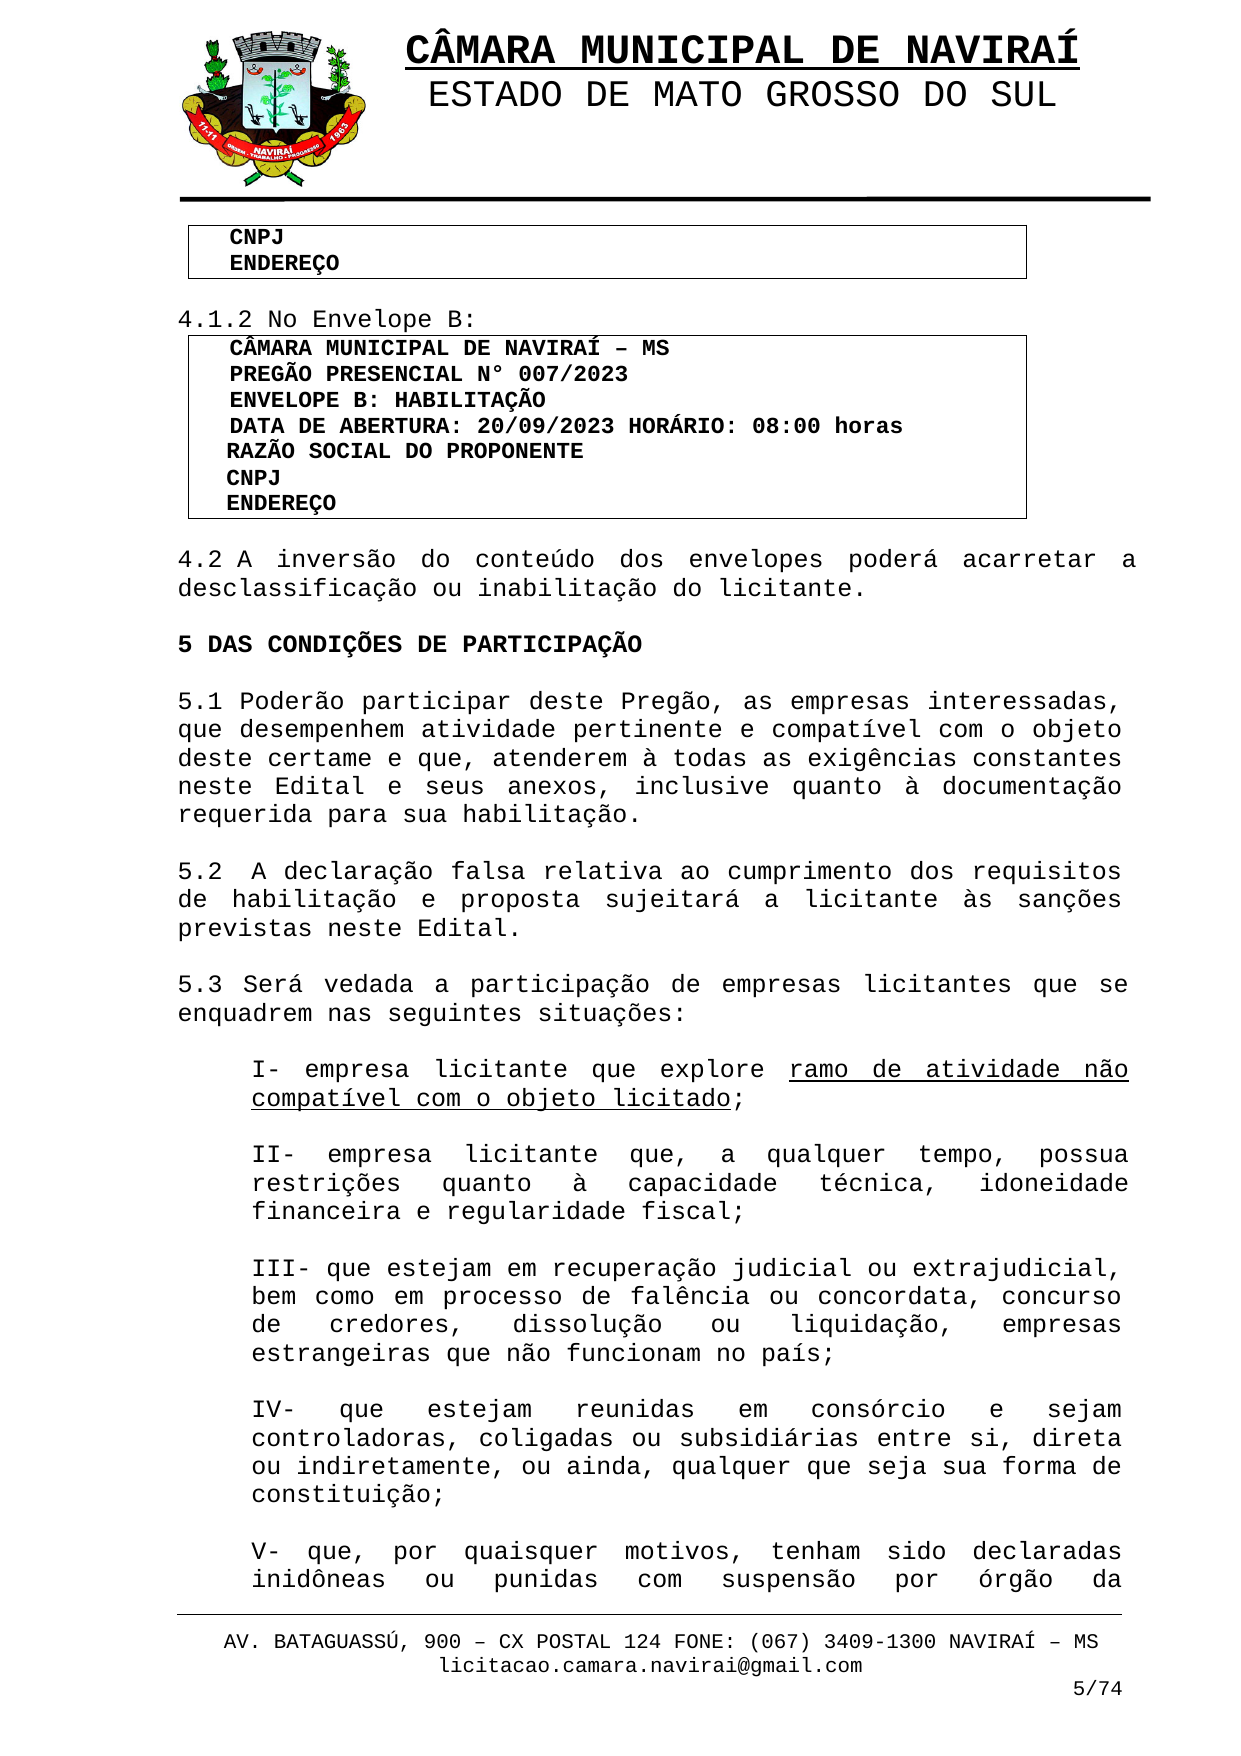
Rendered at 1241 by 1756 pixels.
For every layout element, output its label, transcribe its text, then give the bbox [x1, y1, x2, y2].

text 4.2 A inversão do conteúdo dos envelopes poderá acarretar a desclassificação ou inabilitação do licitante. [177, 547, 1137, 604]
text V- que, por quaisquer motivos, tenham sido declaradas inidôneas ou punidas com suspensão por órgão da [251, 1539, 1122, 1595]
text III- que estejam em recuperação judicial ou extrajudicial, bem como em processo de falência ou concordata, concurso de credores, dissolução ou liquidação, empresas estrangeiras que não funcionam no país; [251, 1255, 1122, 1369]
list 5.3 Será vedada a participação de empresas licitantes que se enquadrem nas seguintes situações: [177, 972, 1129, 1029]
text 5 DAS CONDIÇÕES DE PARTICIPAÇÃO [177, 632, 1122, 660]
table_header CÂMARA MUNICIPAL DE NAVIRAÍ – MS PREGÃO PRESENCIAL N° 007/2023 ENVELOPE B: HABILITAÇÃO DATA DE ABERTURA: 20/09/2023 HORÁRIO: 08:00 horas RAZÃO SOCIAL DO PROPONENTE CNPJ ENDEREÇO [189, 336, 1026, 518]
table_header CNPJ ENDEREÇO [189, 226, 1026, 277]
text 5.2 A declaração falsa relativa ao cumprimento dos requisitos de habilitação e proposta sujeitará a licitante às sanções previstas neste Edital. [177, 859, 1122, 944]
text IV- que estejam reunidas em consórcio e sejam controladoras, coligadas ou subsidiárias entre si, direta ou indiretamente, ou ainda, qualquer que seja sua forma de constituição; [251, 1397, 1122, 1510]
list I- empresa licitante que explore ramo de atividade não compatível com o objeto licitado; [251, 1057, 1129, 1114]
text 4.1.2 No Envelope B: [177, 307, 1137, 335]
list II- empresa licitante que, a qualquer tempo, possua restrições quanto à capacidade técnica, idoneidade financeira e regularidade fiscal; [251, 1142, 1129, 1227]
text 5.1 Poderão participar deste Pregão, as empresas interessadas, que desempenhem atividade pertinente e compatível com o objeto deste certame e que, atenderem à todas as exigências constantes neste Edital e seus anexos, inclusive quanto à documentação requerida para sua habilitação. [177, 689, 1122, 830]
